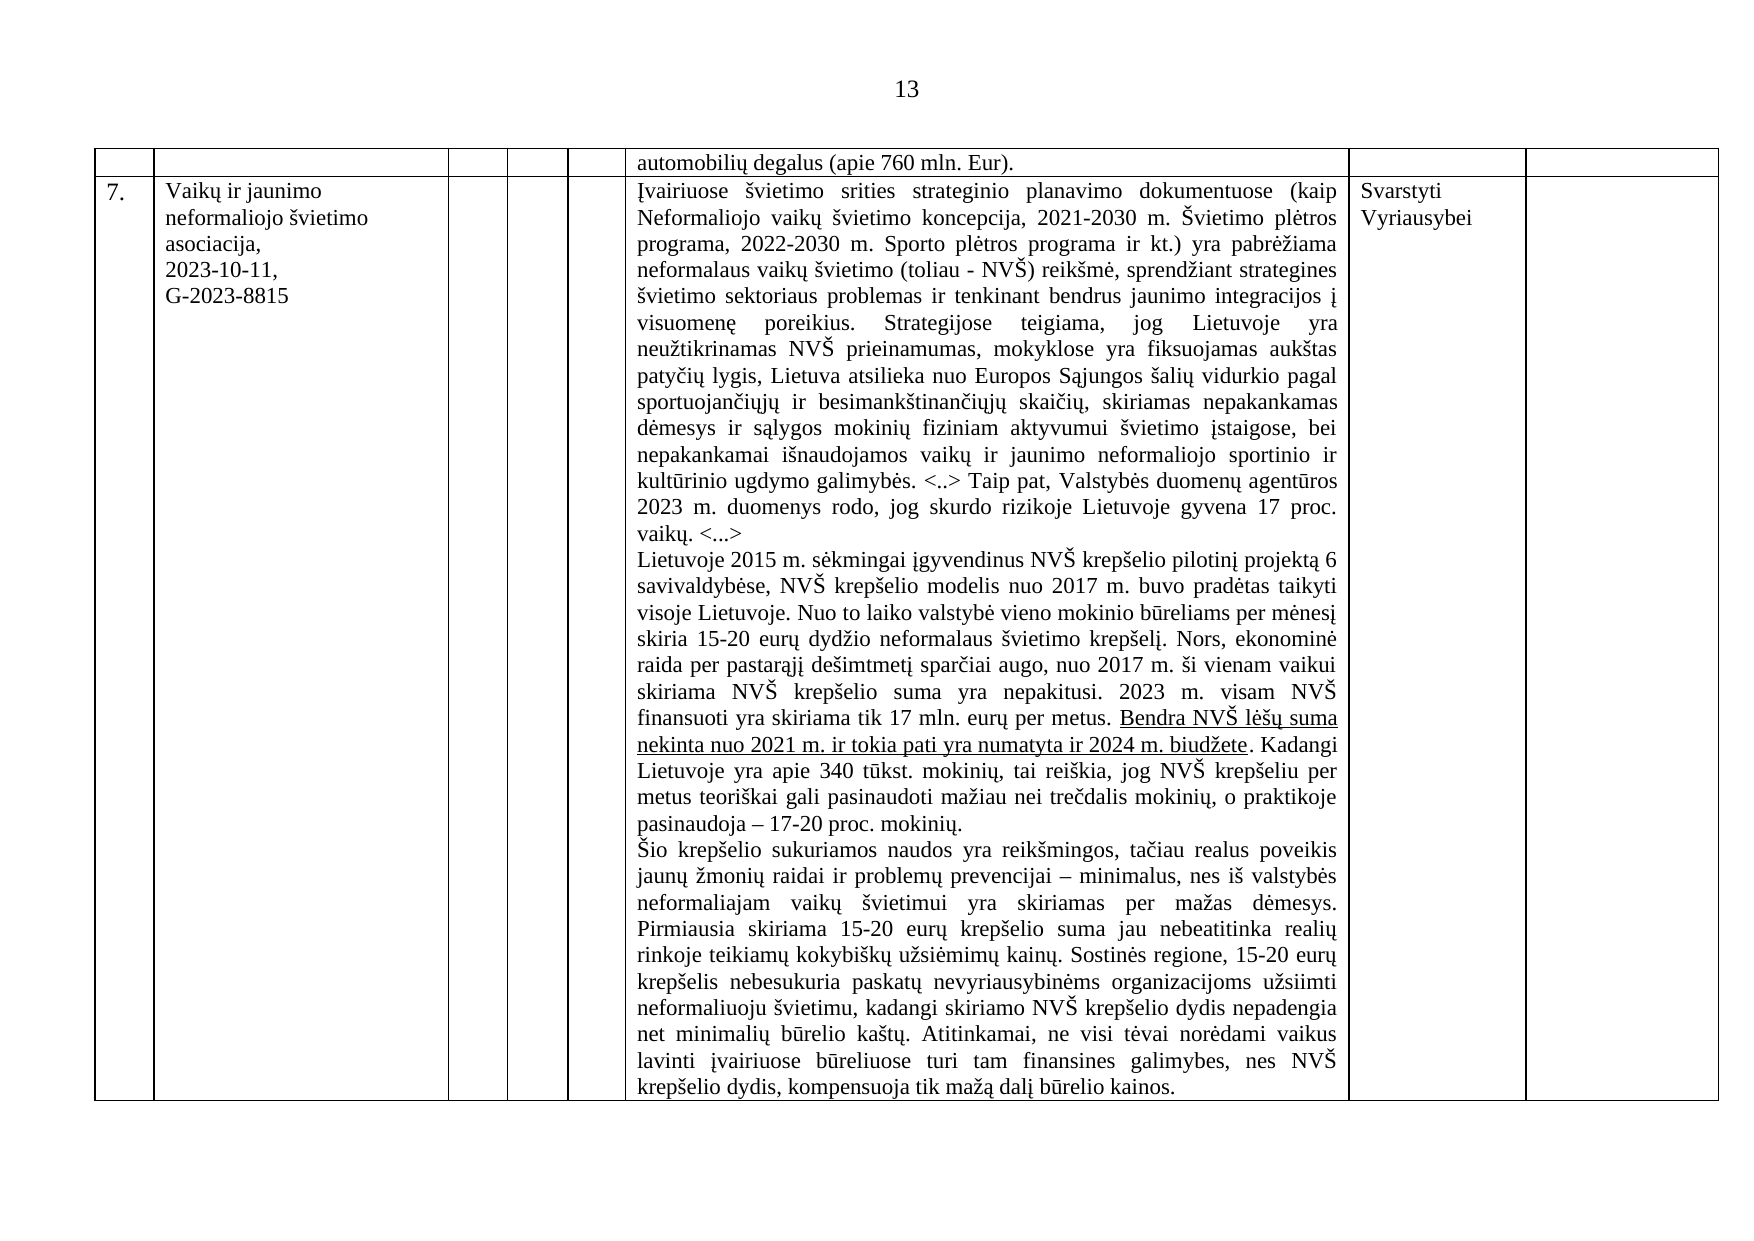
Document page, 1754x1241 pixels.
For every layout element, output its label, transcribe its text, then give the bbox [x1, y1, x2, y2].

table_cell [569, 177, 625, 1099]
table_cell Svarstyti Vyriausybei [1350, 177, 1525, 1099]
table_cell [1350, 149, 1525, 176]
table_cell [449, 177, 507, 1099]
table_cell Vaikų ir jaunimo neformaliojo švietimo asociacija, 2023-10-11, G-2023-8815 [155, 177, 448, 1099]
table_cell [569, 149, 625, 176]
table_cell [155, 149, 448, 176]
table_cell [1527, 177, 1718, 1099]
table_cell [1527, 149, 1718, 176]
table_cell 7. [96, 177, 153, 1099]
table_cell [96, 149, 153, 176]
table_cell Įvairiuose švietimo srities strateginio planavimo dokumentuose (kaip Neformaliojo vaikų švietimo koncepcija, 2021-2030 m. Švietimo plėtros programa, 2022-2030 m. Sporto plėtros programa ir kt.) yra pabrėžiama neformalaus vaikų švietimo (toliau - NVŠ) reikšmė, sprendžiant strategines švietimo sektoriaus problemas ir tenkinant bendrus jaunimo integracijos į visuomenę poreikius. Strategijose teigiama, jog Lietuvoje yra neužtikrinamas NVŠ prieinamumas, mokyklose yra fiksuojamas aukštas patyčių lygis, Lietuva atsilieka nuo Europos Sąjungos šalių vidurkio pagal sportuojančiųjų ir besimankštinančiųjų skaičių, skiriamas nepakankamas dėmesys ir sąlygos mokinių fiziniam aktyvumui švietimo įstaigose, bei nepakankamai išnaudojamos vaikų ir jaunimo neformaliojo sportinio ir kultūrinio ugdymo galimybės. <..> Taip pat, Valstybės duomenų agentūros 2023 m. duomenys rodo, jog skurdo rizikoje Lietuvoje gyvena 17 proc. vaikų. <...> Lietuvoje 2015 m. sėkmingai įgyvendinus NVŠ krepšelio pilotinį projektą 6 savivaldybėse, NVŠ krepšelio modelis nuo 2017 m. buvo pradėtas taikyti visoje Lietuvoje. Nuo to laiko valstybė vieno mokinio būreliams per mėnesį skiria 15-20 eurų dydžio neformalaus švietimo krepšelį. Nors, ekonominė raida per pastarąjį dešimtmetį sparčiai augo, nuo 2017 m. ši vienam vaikui skiriama NVŠ krepšelio suma yra nepakitusi. 2023 m. visam NVŠ finansuoti yra skiriama tik 17 mln. eurų per metus. Bendra NVŠ lėšų suma nekinta nuo 2021 m. ir tokia pati yra numatyta ir 2024 m. biudžete. Kadangi Lietuvoje yra apie 340 tūkst. mokinių, tai reiškia, jog NVŠ krepšeliu per metus teoriškai gali pasinaudoti mažiau nei trečdalis mokinių, o praktikoje pasinaudoja – 17-20 proc. mokinių. Šio krepšelio sukuriamos naudos yra reikšmingos, tačiau realus poveikis jaunų žmonių raidai ir problemų prevencijai – minimalus, nes iš valstybės neformaliajam vaikų švietimui yra skiriamas per mažas dėmesys. Pirmiausia skiriama 15-20 eurų krepšelio suma jau nebeatitinka realių rinkoje teikiamų kokybiškų užsiėmimų kainų. Sostinės regione, 15-20 eurų krepšelis nebesukuria paskatų nevyriausybinėms organizacijoms užsiimti neformaliuoju švietimu, kadangi skiriamo NVŠ krepšelio dydis nepadengia net minimalių būrelio kaštų. Atitinkamai, ne visi tėvai norėdami vaikus lavinti įvairiuose būreliuose turi tam finansines galimybes, nes NVŠ krepšelio dydis, kompensuoja tik mažą dalį būrelio kainos. [626, 177, 1348, 1099]
table_cell [449, 149, 507, 176]
table_cell automobilių degalus (apie 760 mln. Eur). [626, 149, 1348, 176]
table_cell [508, 149, 567, 176]
table_cell [508, 177, 567, 1099]
